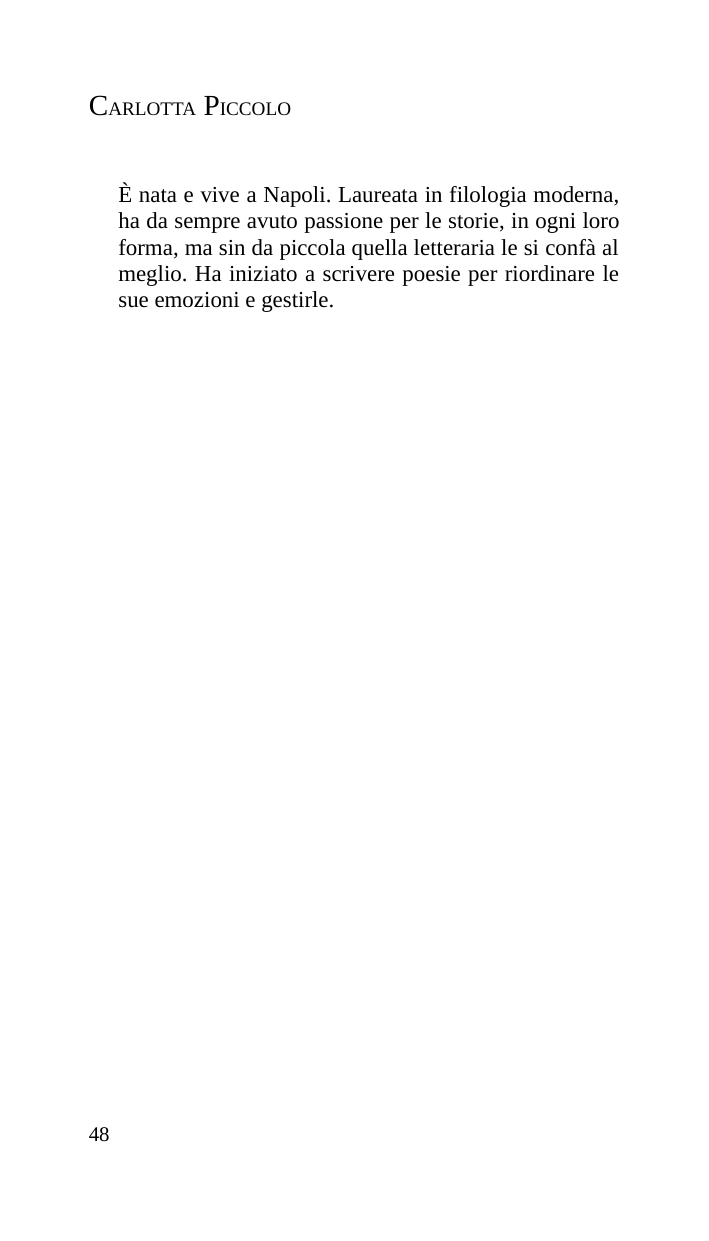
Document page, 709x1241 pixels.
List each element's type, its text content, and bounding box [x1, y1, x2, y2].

text Carlotta Piccolo [88, 88, 620, 122]
text è nata e vive a Napoli. Laureata in filologia moderna, ha da sempre avuto passione per le storie, in ogni loro forma, ma sin da piccola quella letteraria le si confà al meglio. Ha iniziato a scrivere poesie per riordinare le sue emozioni e gestirle. [118, 181, 620, 313]
